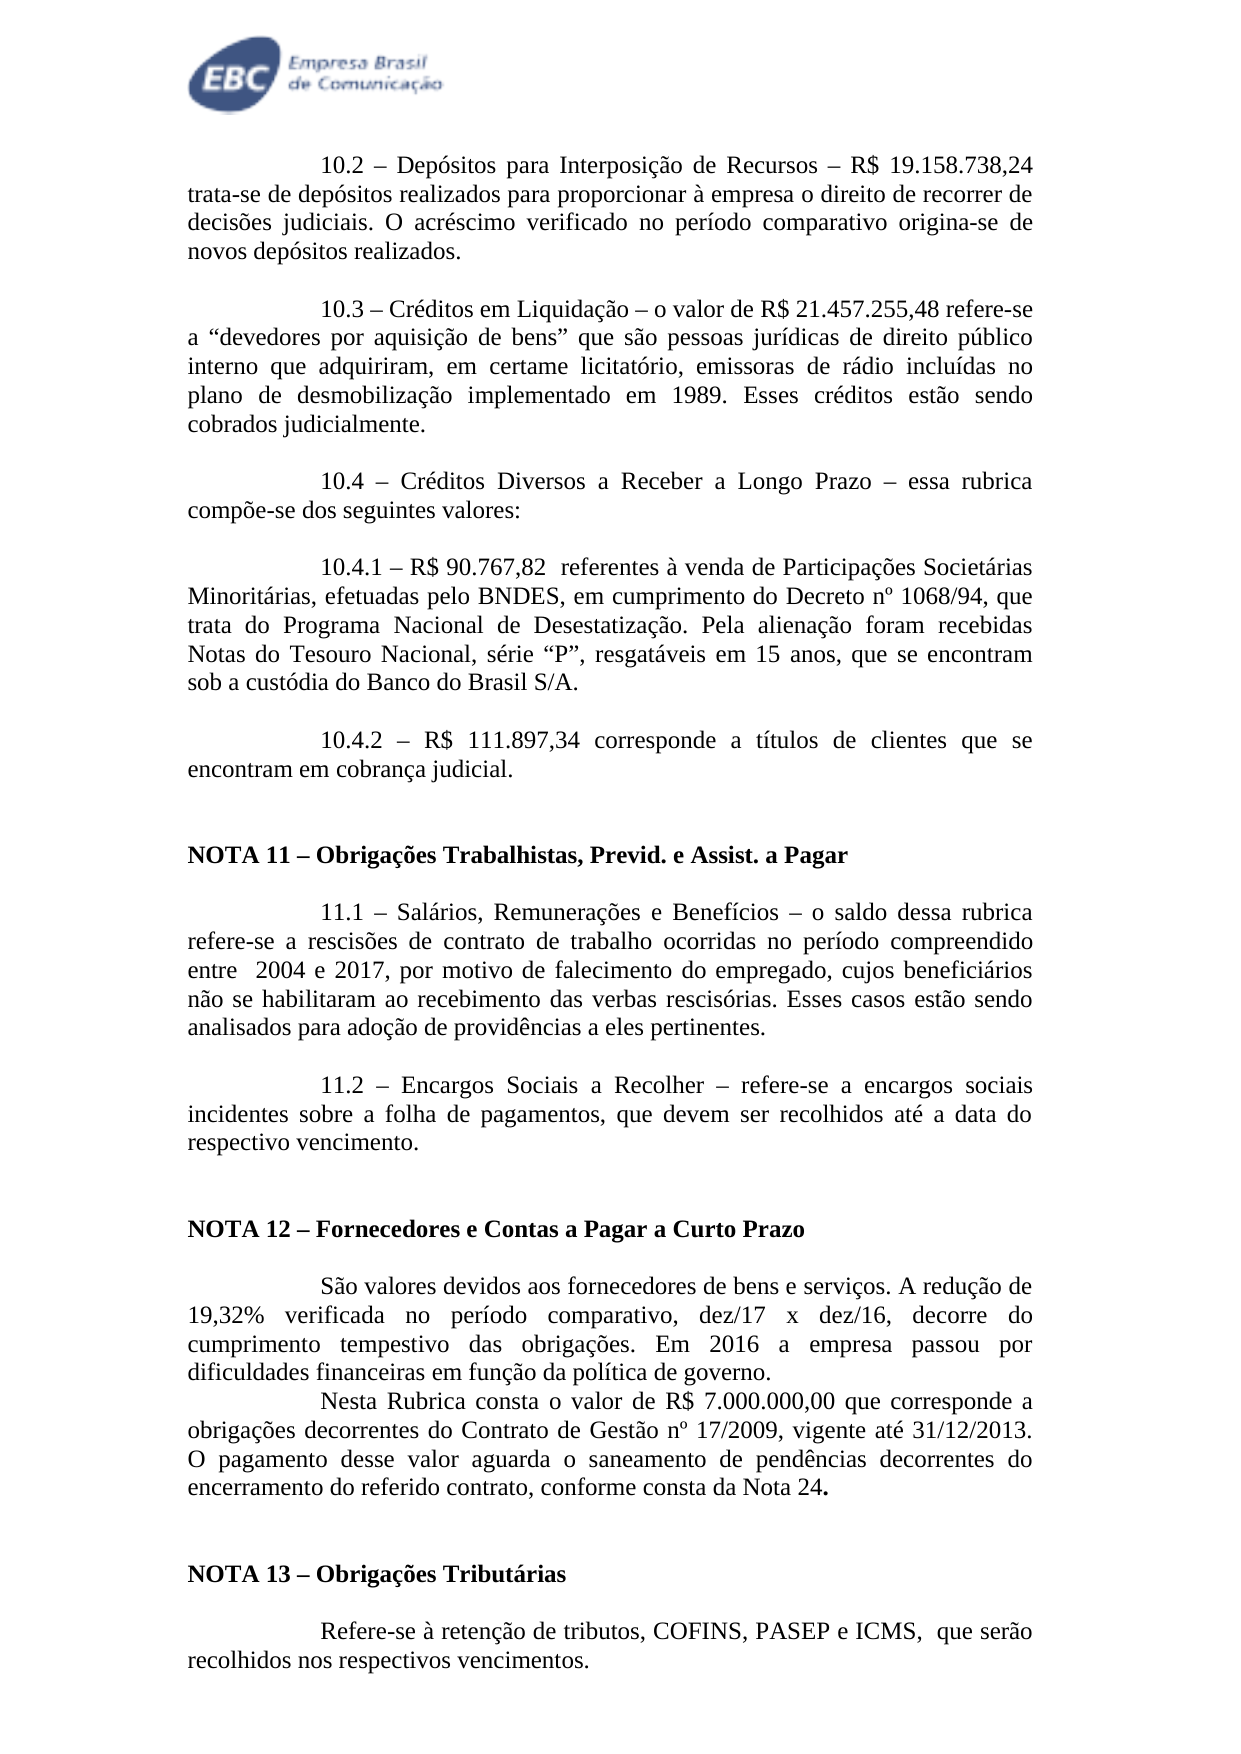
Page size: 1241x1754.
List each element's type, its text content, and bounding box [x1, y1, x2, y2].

text São valores devidos aos fornecedores de bens e serviços. A redução de 19,32% verificada no período comparativo, dez/17 x dez/16, decorre do cumprimento tempestivo das obrigações. Em 2016 a empresa passou por dificuldades financeiras em função da política de governo. [187, 1271, 1034, 1386]
text 10.4.1 – R$ 90.767,82 referentes à venda de Participações Societárias Minoritárias, efetuadas pelo BNDES, em cumprimento do Decreto nº 1068/94, que trata do Programa Nacional de Desestatização. Pela alienação foram recebidas Notas do Tesouro Nacional, série “P”, resgatáveis em 15 anos, que se encontram sob a custódia do Banco do Brasil S/A. [187, 552, 1034, 696]
text Nesta Rubrica consta o valor de R$ 7.000.000,00 que corresponde a obrigações decorrentes do Contrato de Gestão nº 17/2009, vigente até 31/12/2013. O pagamento desse valor aguarda o saneamento de pendências decorrentes do encerramento do referido contrato, conforme consta da Nota 24. [187, 1386, 1034, 1501]
text NOTA 11 – Obrigações Trabalhistas, Previd. e Assist. a Pagar [187, 840, 1034, 869]
text 11.1 – Salários, Remunerações e Benefícios – o saldo dessa rubrica refere-se a rescisões de contrato de trabalho ocorridas no período compreendido entre 2004 e 2017, por motivo de falecimento do empregado, cujos beneficiários não se habilitaram ao recebimento das verbas rescisórias. Esses casos estão sendo analisados para adoção de providências a eles pertinentes. [187, 897, 1034, 1041]
text 10.3 – Créditos em Liquidação – o valor de R$ 21.457.255,48 refere-se a “devedores por aquisição de bens” que são pessoas jurídicas de direito público interno que adquiriram, em certame licitatório, emissoras de rádio incluídas no plano de desmobilização implementado em 1989. Esses créditos estão sendo cobrados judicialmente. [187, 294, 1034, 437]
text Refere-se à retenção de tributos, COFINS, PASEP e ICMS, que serão recolhidos nos respectivos vencimentos. [187, 1616, 1034, 1674]
text 10.2 – Depósitos para Interposição de Recursos – R$ 19.158.738,24 trata-se de depósitos realizados para proporcionar à empresa o direito de recorrer de decisões judiciais. O acréscimo verificado no período comparativo origina-se de novos depósitos realizados. [187, 150, 1034, 265]
text 10.4 – Créditos Diversos a Receber a Longo Prazo – essa rubrica compõe-se dos seguintes valores: [187, 466, 1034, 524]
text NOTA 12 – Fornecedores e Contas a Pagar a Curto Prazo [187, 1214, 1034, 1242]
text 11.2 – Encargos Sociais a Recolher – refere-se a encargos sociais incidentes sobre a folha de pagamentos, que devem ser recolhidos até a data do respectivo vencimento. [187, 1070, 1034, 1156]
text NOTA 13 – Obrigações Tributárias [187, 1559, 1034, 1587]
text 10.4.2 – R$ 111.897,34 corresponde a títulos de clientes que se encontram em cobrança judicial. [187, 725, 1034, 782]
